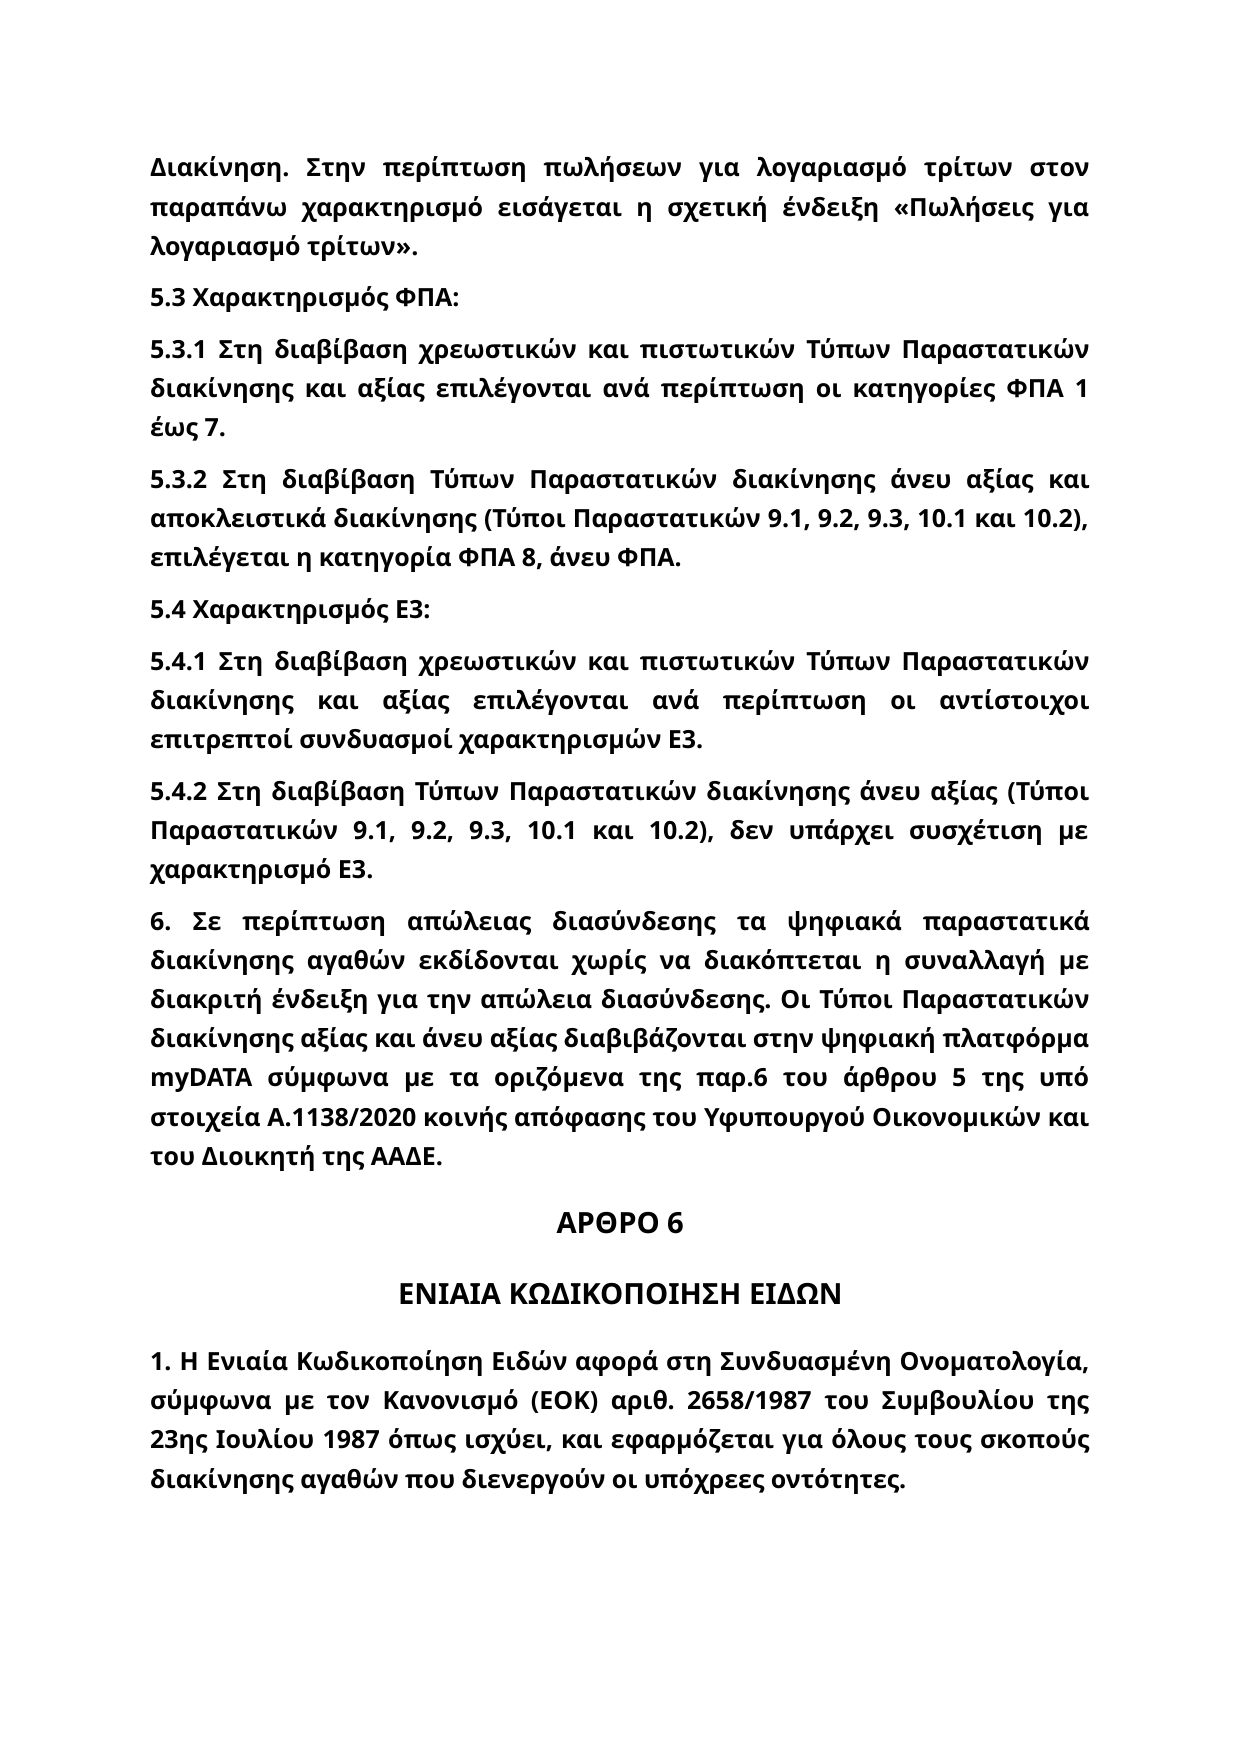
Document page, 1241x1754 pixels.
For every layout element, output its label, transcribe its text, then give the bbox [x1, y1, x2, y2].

text Διακίνηση. Στην περίπτωση πωλήσεων για λογαριασμό τρίτων στον παραπάνω χαρακτηρισμό εισάγεται η σχετική ένδειξη «Πωλήσεις για λογαριασμό τρίτων». [150, 150, 1090, 262]
text 5.3 Χαρακτηρισμός ΦΠΑ: [150, 280, 1090, 314]
text 5.4.1 Στη διαβίβαση χρεωστικών και πιστωτικών Τύπων Παραστατικών διακίνησης και αξίας επιλέγονται ανά περίπτωση οι αντίστοιχοι επιτρεπτοί συνδυασμοί χαρακτηρισμών Ε3. [150, 643, 1090, 756]
text 6. Σε περίπτωση απώλειας διασύνδεσης τα ψηφιακά παραστατικά διακίνησης αγαθών εκδίδονται χωρίς να διακόπτεται η συναλλαγή με διακριτή ένδειξη για την απώλεια διασύνδεσης. Οι Τύποι Παραστατικών διακίνησης αξίας και άνευ αξίας διαβιβάζονται στην ψηφιακή πλατφόρμα myDATA σύμφωνα με τα οριζόμενα της παρ.6 του άρθρου 5 της υπό στοιχεία Α.1138/2020 κοινής απόφασης του Υφυπουργού Οικονομικών και του Διοικητή της ΑΑΔΕ. [150, 903, 1090, 1172]
text 5.4 Χαρακτηρισμός Ε3: [150, 592, 1090, 626]
subtitle ΑΡΘΡΟ 6 [150, 1202, 1090, 1242]
text 5.3.2 Στη διαβίβαση Τύπων Παραστατικών διακίνησης άνευ αξίας και αποκλειστικά διακίνησης (Τύποι Παραστατικών 9.1, 9.2, 9.3, 10.1 και 10.2), επιλέγεται η κατηγορία ΦΠΑ 8, άνευ ΦΠΑ. [150, 462, 1090, 574]
text 1. Η Ενιαία Κωδικοποίηση Ειδών αφορά στη Συνδυασμένη Ονοματολογία, σύμφωνα με τον Κανονισμό (ΕΟΚ) αριθ. 2658/1987 του Συμβουλίου της 23ης Ιουλίου 1987 όπως ισχύει, και εφαρμόζεται για όλους τους σκοπούς διακίνησης αγαθών που διενεργούν οι υπόχρεες οντότητες. [150, 1344, 1090, 1495]
text 5.4.2 Στη διαβίβαση Τύπων Παραστατικών διακίνησης άνευ αξίας (Τύποι Παραστατικών 9.1, 9.2, 9.3, 10.1 και 10.2), δεν υπάρχει συσχέτιση με χαρακτηρισμό Ε3. [150, 773, 1090, 886]
text 5.3.1 Στη διαβίβαση χρεωστικών και πιστωτικών Τύπων Παραστατικών διακίνησης και αξίας επιλέγονται ανά περίπτωση οι κατηγορίες ΦΠΑ 1 έως 7. [150, 332, 1090, 444]
subtitle ΕΝΙΑΙΑ ΚΩΔΙΚΟΠΟΙΗΣΗ ΕΙΔΩΝ [150, 1273, 1090, 1313]
